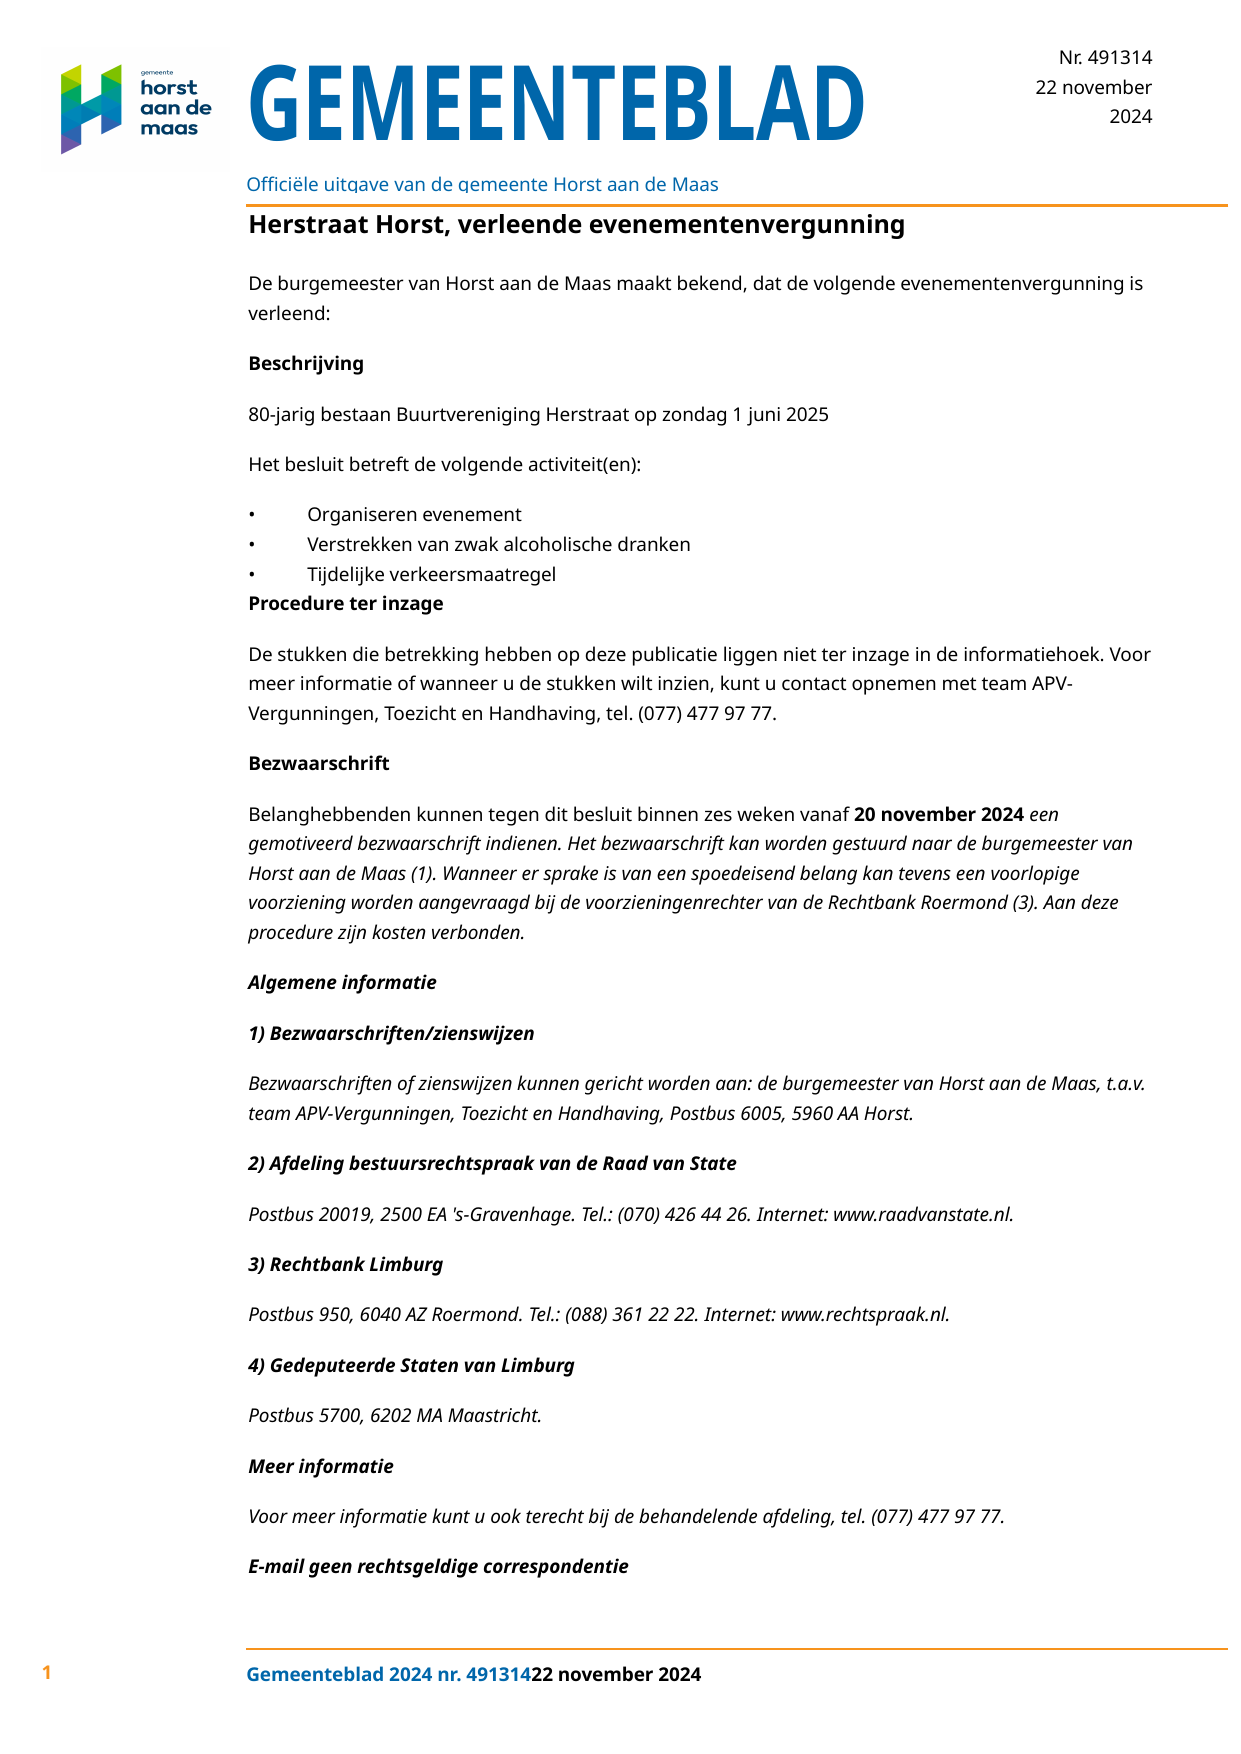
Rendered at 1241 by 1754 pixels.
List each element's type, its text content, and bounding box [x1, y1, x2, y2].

text Belanghebbenden kunnen tegen dit besluit binnen zes weken vanaf 20 november 2024 een gemotiveerd bezwaarschrift indienen. Het bezwaarschrift kan worden gestuurd naar de burgemeester van Horst aan de Maas (1). Wanneer er sprake is van een spoedeisend belang kan tevens een voorlopige voorziening worden aangevraagd bij de voorzieningenrechter van de Rechtbank Roermond (3). Aan deze procedure zijn kosten verbonden. [248, 801, 1152, 945]
text 2) Afdeling bestuursrechtspraak van de Raad van State [248, 1150, 1152, 1176]
text Algemene informatie [248, 969, 1152, 995]
text 1) Bezwaarschriften/zienswijzen [248, 1020, 1152, 1046]
picture [41, 47, 231, 172]
text 80-jarig bestaan Buurtvereniging Herstraat op zondag 1 juni 2025 [248, 401, 1152, 426]
text Voor meer informatie kunt u ook terecht bij de behandelende afdeling, tel. (077) 477 97 77. [248, 1503, 1152, 1529]
text E-mail geen rechtsgeldige correspondentie [248, 1554, 1152, 1579]
text De burgemeester van Horst aan de Maas maakt bekend, dat de volgende evenementenvergunning is verleend: [248, 270, 1152, 326]
text Meer informatie [248, 1453, 1152, 1478]
text Bezwaarschriften of zienswijzen kunnen gericht worden aan: de burgemeester van Horst aan de Maas, t.a.v. team APV-Vergunningen, Toezicht en Handhaving, Postbus 6005, 5960 AA Horst. [248, 1070, 1152, 1126]
text Postbus 5700, 6202 MA Maastricht. [248, 1402, 1152, 1428]
list Organiseren evenement [248, 502, 1152, 527]
text 4) Gedeputeerde Staten van Limburg [248, 1352, 1152, 1378]
text Het besluit betreft de volgende activiteit(en): [248, 451, 1152, 477]
list Tijdelijke verkeersmaatregel [248, 561, 1152, 586]
text Postbus 20019, 2500 EA 's-Gravenhage. Tel.: (070) 426 44 26. Internet: www.raadvanstate.nl. [248, 1201, 1152, 1226]
text Beschrijving [248, 350, 1152, 376]
text Postbus 950, 6040 AZ Roermond. Tel.: (088) 361 22 22. Internet: www.rechtspraak.nl. [248, 1302, 1152, 1327]
text 3) Rechtbank Limburg [248, 1251, 1152, 1277]
list Verstrekken van zwak alcoholische dranken [248, 531, 1152, 557]
text De stukken die betrekking hebben op deze publicatie liggen niet ter inzage in de informatiehoek. Voor meer informatie of wanneer u de stukken wilt inzien, kunt u contact opnemen met team APV-Vergunningen, Toezicht en Handhaving, tel. (077) 477 97 77. [248, 641, 1152, 726]
text Procedure ter inzage [248, 590, 1152, 616]
text Bezwaarschrift [248, 750, 1152, 776]
text Herstraat Horst, verleende evenementenvergunning [248, 207, 1152, 241]
